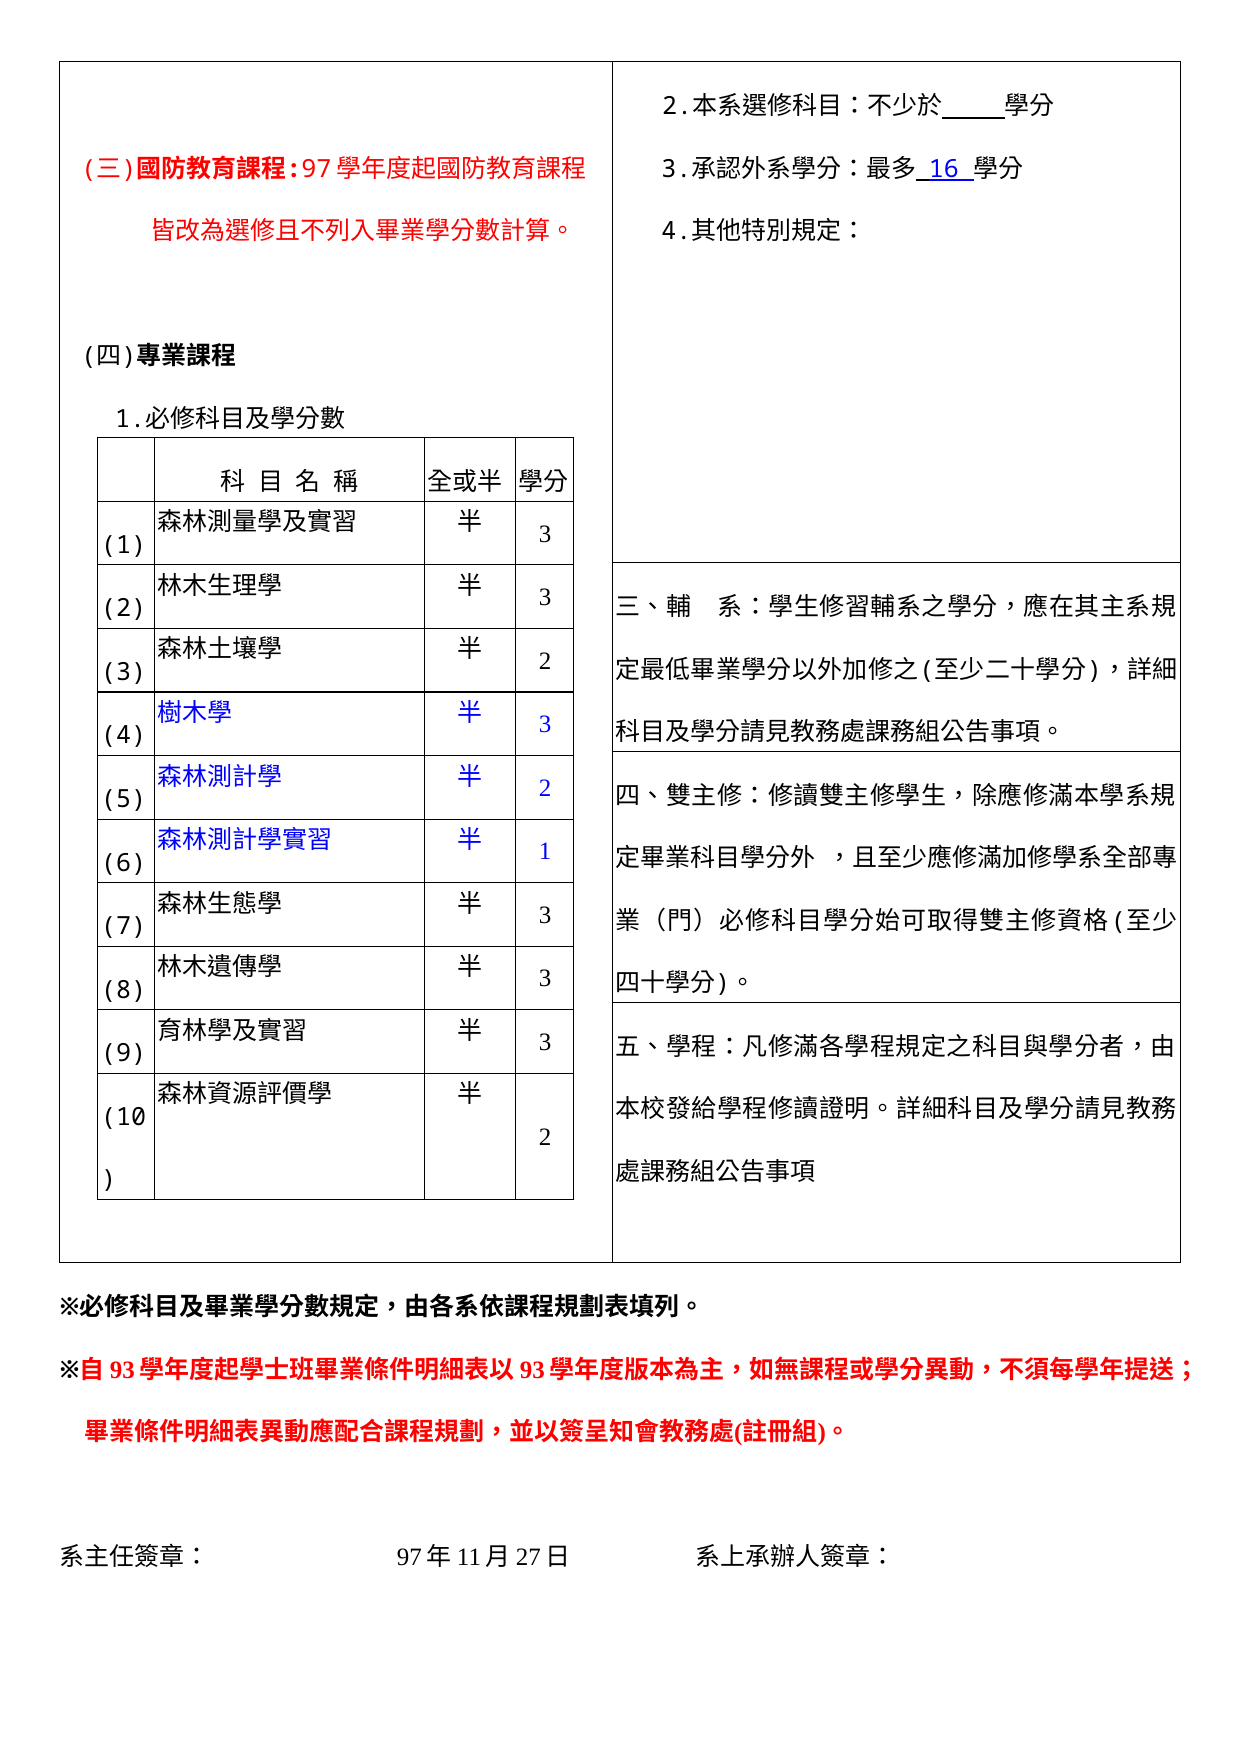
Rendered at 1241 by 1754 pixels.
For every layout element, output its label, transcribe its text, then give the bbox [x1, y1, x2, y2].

table_header 全或半 [425, 438, 515, 501]
table_cell (6) [98, 820, 154, 882]
table_cell 半 [425, 565, 515, 628]
table_cell 1 [516, 820, 573, 882]
table_cell 3 [516, 883, 573, 946]
table_header 學分 [516, 438, 573, 501]
table_cell 森林資源評價學 [155, 1074, 424, 1199]
table_cell (7) [98, 883, 154, 946]
table_header [98, 438, 154, 501]
table_header 科 目 名 稱 [155, 438, 424, 501]
table_cell 3 [516, 565, 573, 628]
table_cell (10) [98, 1074, 154, 1199]
table_cell 五、學程：凡修滿各學程規定之科目與學分者，由本校發給學程修讀證明。詳細科目及學分請見教務處課務組公告事項 [613, 1003, 1180, 1262]
table_cell 半 [425, 1074, 515, 1199]
table_cell 2 [516, 629, 573, 691]
table_cell 半 [425, 502, 515, 564]
table_cell (3) [98, 629, 154, 691]
table_cell 林木遺傳學 [155, 947, 424, 1009]
table_cell (5) [98, 756, 154, 818]
table_cell (8) [98, 947, 154, 1009]
table_cell 3 [516, 693, 573, 755]
table_cell 樹木學 [155, 693, 424, 755]
table_cell 森林測量學及實習 [155, 502, 424, 564]
table_cell 2 [516, 1074, 573, 1199]
table_cell 森林測計學 [155, 756, 424, 818]
table_cell (9) [98, 1010, 154, 1073]
table_cell 森林測計學實習 [155, 820, 424, 882]
table_cell 半 [425, 629, 515, 691]
table_cell 半 [425, 756, 515, 818]
table_cell 3 [516, 947, 573, 1009]
table_cell 半 [425, 947, 515, 1009]
table_cell 3 [516, 502, 573, 564]
table_cell 2.本系選修科目：不少於 學分 3.承認外系學分：最多 16 學分 4.其他特別規定： [613, 62, 1180, 562]
table_cell 育林學及實習 [155, 1010, 424, 1073]
table_cell 森林土壤學 [155, 629, 424, 691]
table_cell 森林生態學 [155, 883, 424, 946]
table_cell 2 [516, 756, 573, 818]
table_cell 林木生理學 [155, 565, 424, 628]
table_cell (三)國防教育課程:97學年度起國防教育課程皆改為選修且不列入畢業學分數計算。 (四)專業課程 1.必修科目及學分數 [60, 62, 612, 1262]
table_cell 半 [425, 820, 515, 882]
table_cell (4) [98, 693, 154, 755]
text ※自93學年度起學士班畢業條件明細表以93學年度版本為主，如無課程或學分異動，不須每學年提送；畢業條件明細表異動應配合課程規劃，並以簽呈知會教務處(註冊組)。 [59, 1326, 1181, 1451]
text ※必修科目及畢業學分數規定，由各系依課程規劃表填列。 [59, 1263, 1181, 1326]
table_cell (2) [98, 565, 154, 628]
table_cell 半 [425, 1010, 515, 1073]
table_cell 3 [516, 1010, 573, 1073]
text 系主任簽章： 97年11月27日 系上承辦人簽章： [59, 1513, 1181, 1576]
table_cell 三、輔 系：學生修習輔系之學分，應在其主系規定最低畢業學分以外加修之(至少二十學分)，詳細科目及學分請見教務處課務組公告事項。 [613, 563, 1180, 751]
table_cell (1) [98, 502, 154, 564]
table_cell 半 [425, 883, 515, 946]
table_cell 半 [425, 693, 515, 755]
table_cell 四、雙主修：修讀雙主修學生，除應修滿本學系規定畢業科目學分外 ，且至少應修滿加修學系全部專業（門）必修科目學分始可取得雙主修資格(至少四十學分)。 [613, 752, 1180, 1002]
